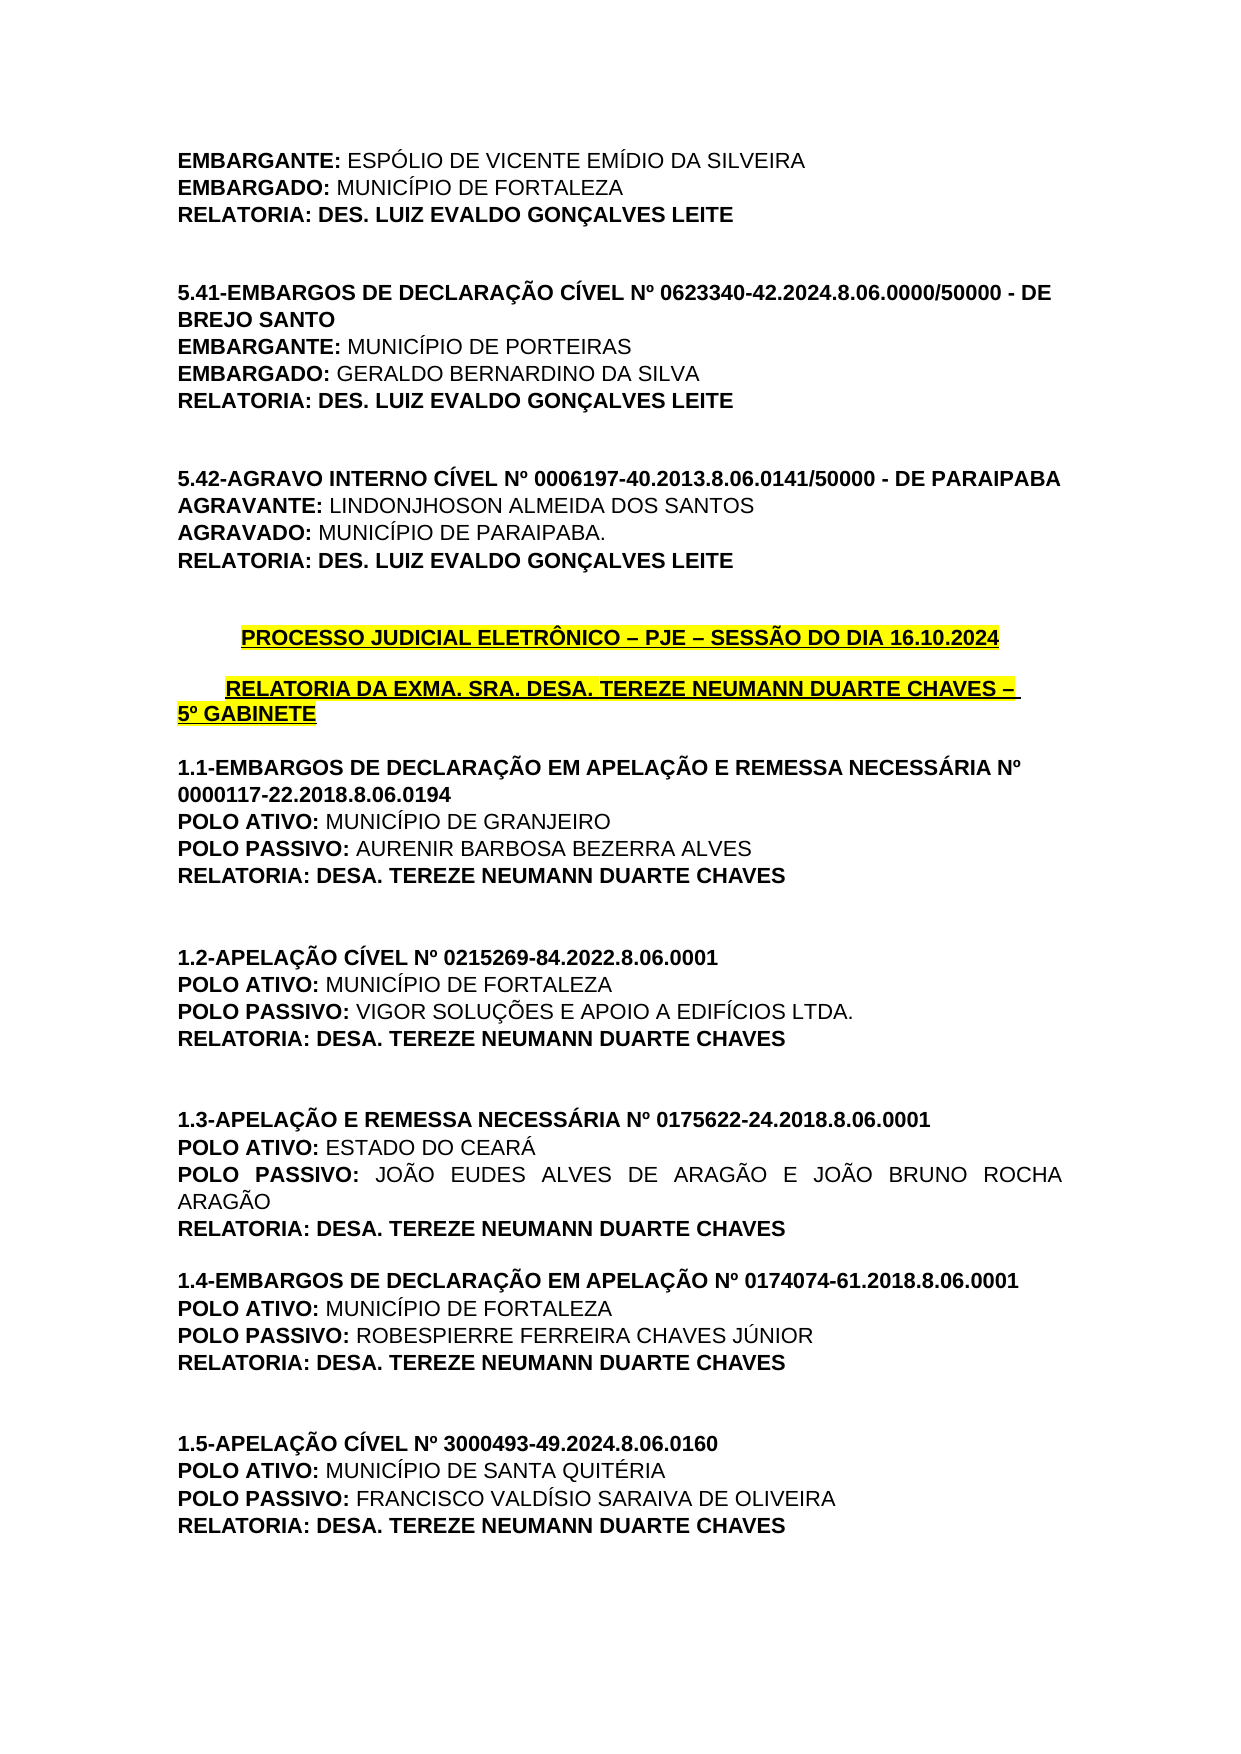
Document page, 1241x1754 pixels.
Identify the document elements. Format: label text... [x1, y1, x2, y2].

text PROCESSO JUDICIAL ELETRÔNICO – PJE – SESSÃO DO DIA 16.10.2024 [177, 625, 1063, 650]
text 5.42-AGRAVO INTERNO CÍVEL Nº 0006197-40.2013.8.06.0141/50000 - DE PARAIPABA [177, 466, 1063, 491]
text POLO ATIVO: ESTADO DO CEARÁ [177, 1134, 1063, 1160]
text POLO ATIVO: MUNICÍPIO DE SANTA QUITÉRIA [177, 1458, 1063, 1483]
text RELATORIA: DES. LUIZ EVALDO GONÇALVES LEITE [177, 202, 1063, 227]
text 1.2-APELAÇÃO CÍVEL Nº 0215269-84.2022.8.06.0001 [177, 944, 1063, 970]
text AGRAVANTE: LINDONJHOSON ALMEIDA DOS SANTOS [177, 493, 1063, 518]
text POLO PASSIVO: JOÃO EUDES ALVES DE ARAGÃO E JOÃO BRUNO ROCHA ARAGÃO [177, 1162, 1063, 1214]
text 1.4-EMBARGOS DE DECLARAÇÃO EM APELAÇÃO Nº 0174074-61.2018.8.06.0001 [177, 1268, 1063, 1294]
text RELATORIA: DESA. TEREZE NEUMANN DUARTE CHAVES [177, 1026, 1063, 1051]
text 1.5-APELAÇÃO CÍVEL Nº 3000493-49.2024.8.06.0160 [177, 1431, 1063, 1456]
text EMBARGANTE: MUNICÍPIO DE PORTEIRAS [177, 334, 1063, 359]
text POLO ATIVO: MUNICÍPIO DE FORTALEZA [177, 972, 1063, 997]
text EMBARGADO: GERALDO BERNARDINO DA SILVA [177, 361, 1063, 386]
text RELATORIA DA EXMA. SRA. DESA. TEREZE NEUMANN DUARTE CHAVES – [177, 676, 1063, 701]
text RELATORIA: DESA. TEREZE NEUMANN DUARTE CHAVES [177, 1513, 1063, 1538]
text 1.3-APELAÇÃO E REMESSA NECESSÁRIA Nº 0175622-24.2018.8.06.0001 [177, 1107, 1063, 1132]
text EMBARGANTE: ESPÓLIO DE VICENTE EMÍDIO DA SILVEIRA [177, 148, 1063, 173]
text POLO PASSIVO: VIGOR SOLUÇÕES E APOIO A EDIFÍCIOS LTDA. [177, 999, 1063, 1024]
text 5º GABINETE [177, 701, 1063, 726]
text POLO PASSIVO: AURENIR BARBOSA BEZERRA ALVES [177, 836, 1063, 861]
text RELATORIA: DESA. TEREZE NEUMANN DUARTE CHAVES [177, 1350, 1063, 1375]
text RELATORIA: DES. LUIZ EVALDO GONÇALVES LEITE [177, 388, 1063, 413]
text 5.41-EMBARGOS DE DECLARAÇÃO CÍVEL Nº 0623340-42.2024.8.06.0000/50000 - DE BREJO SANTO [177, 279, 1063, 332]
text RELATORIA: DESA. TEREZE NEUMANN DUARTE CHAVES [177, 1216, 1063, 1241]
text 1.1-EMBARGOS DE DECLARAÇÃO EM APELAÇÃO E REMESSA NECESSÁRIA Nº 0000117-22.2018.8.06.0194 [177, 755, 1063, 807]
text POLO ATIVO: MUNICÍPIO DE GRANJEIRO [177, 809, 1063, 834]
text POLO PASSIVO: FRANCISCO VALDÍSIO SARAIVA DE OLIVEIRA [177, 1486, 1063, 1511]
text AGRAVADO: MUNICÍPIO DE PARAIPABA. [177, 520, 1063, 546]
text POLO ATIVO: MUNICÍPIO DE FORTALEZA [177, 1296, 1063, 1321]
text RELATORIA: DES. LUIZ EVALDO GONÇALVES LEITE [177, 547, 1063, 573]
text RELATORIA: DESA. TEREZE NEUMANN DUARTE CHAVES [177, 863, 1063, 889]
text EMBARGADO: MUNICÍPIO DE FORTALEZA [177, 175, 1063, 200]
text POLO PASSIVO: ROBESPIERRE FERREIRA CHAVES JÚNIOR [177, 1323, 1063, 1348]
